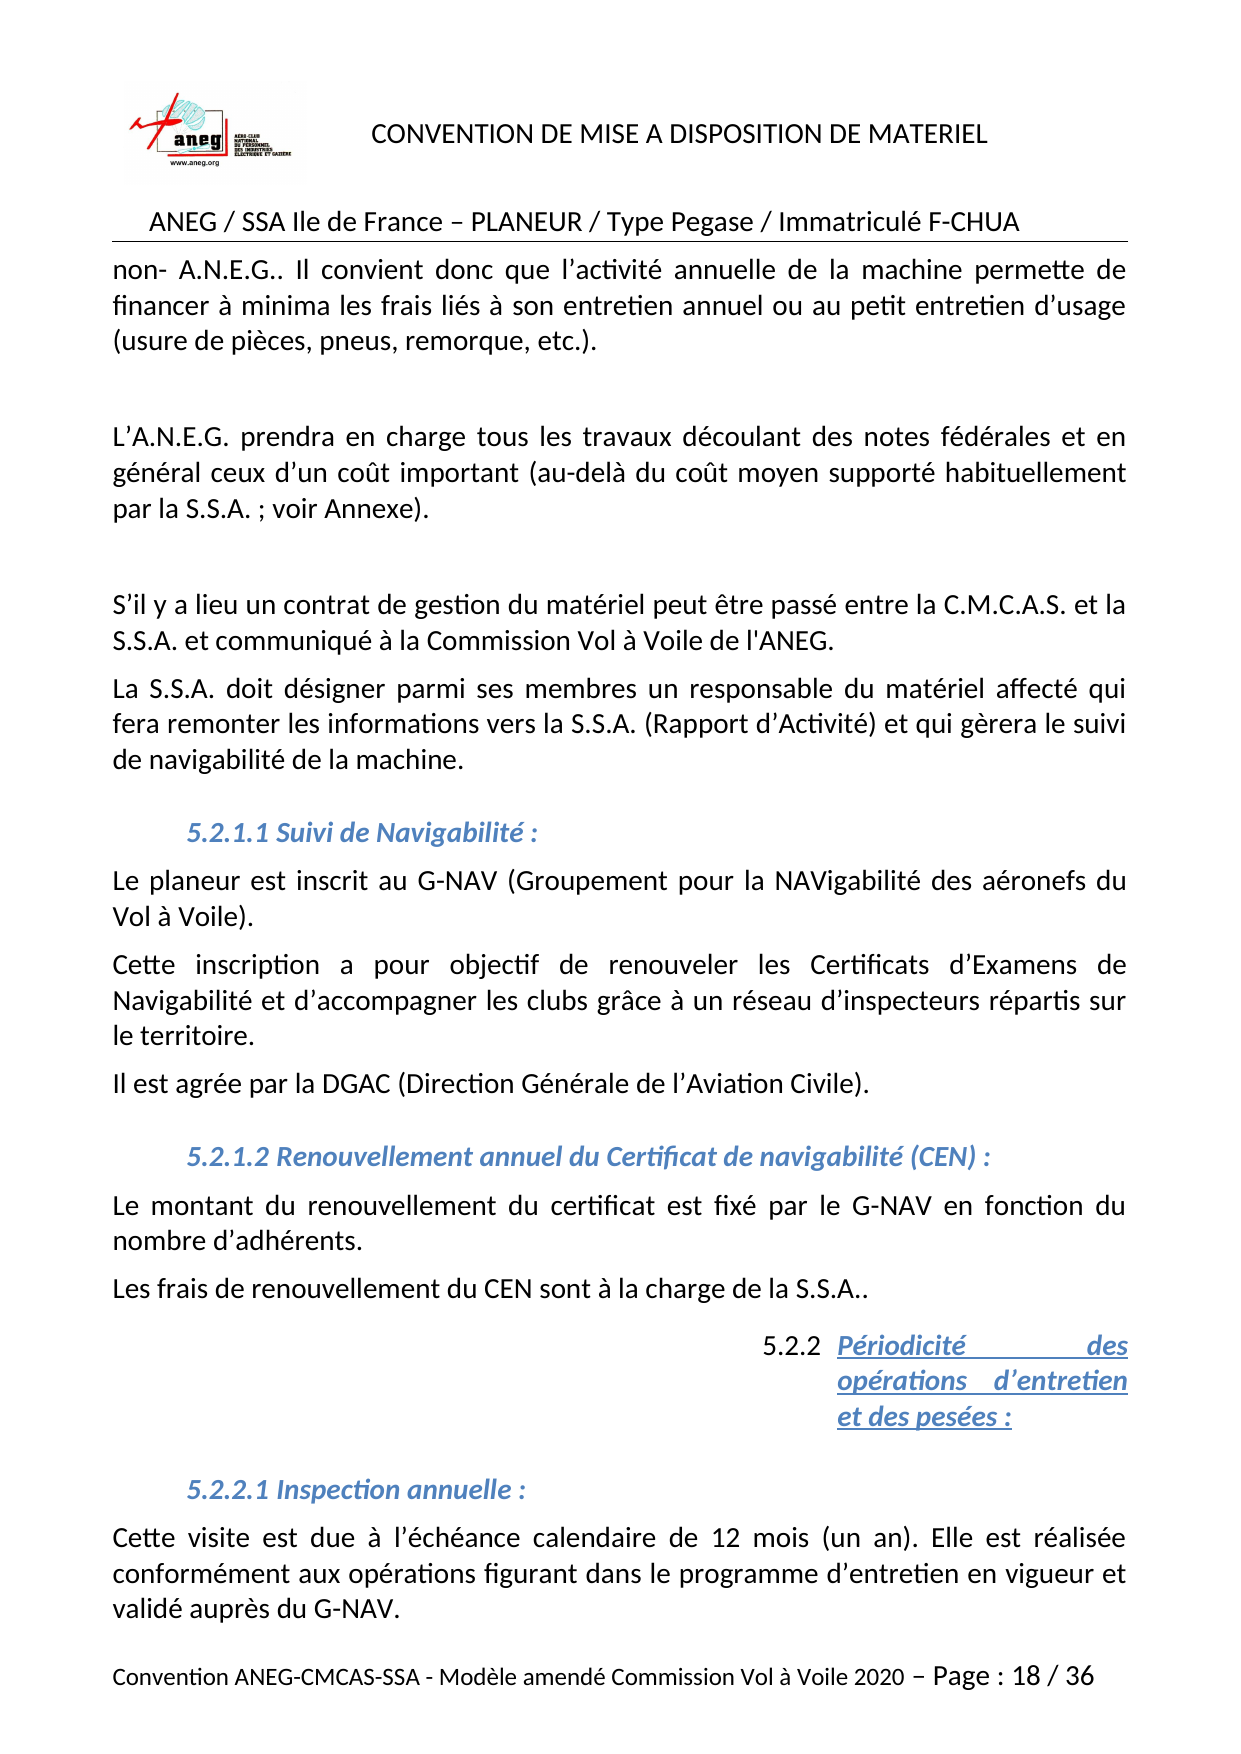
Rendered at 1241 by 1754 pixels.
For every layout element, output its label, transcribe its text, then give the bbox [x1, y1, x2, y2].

text S’il y a lieu un contrat de gestion du matériel peut être passé entre la C.M.C.A.S. et la S.S.A. et communiqué à la Commission Vol à Voile de l'ANEG. [112, 586, 1128, 657]
text Les frais de renouvellement du CEN sont à la charge de la S.S.A.. [112, 1270, 1128, 1306]
subtitle Inspection annuelle : [186, 1471, 1128, 1507]
text Le montant du renouvellement du certificat est fixé par le G-NAV en fonction du nombre d’adhérents. [112, 1187, 1128, 1258]
text La S.S.A. doit désigner parmi ses membres un responsable du matériel affecté qui fera remonter les informations vers la S.S.A. (Rapport d’Activité) et qui gèrera le suivi de navigabilité de la machine. [112, 670, 1128, 777]
subtitle Suivi de Navigabilité : [186, 814, 1128, 850]
text Cette inscription a pour objectif de renouveler les Certificats d’Examens de Navigabilité et d’accompagner les clubs grâce à un réseau d’inspecteurs répartis sur le territoire. [112, 946, 1128, 1053]
text non- A.N.E.G.. Il convient donc que l’activité annuelle de la machine permette de financer à minima les frais liés à son entretien annuel ou au petit entretien d’usage (usure de pièces, pneus, remorque, etc.). [112, 251, 1128, 358]
subtitle Périodicité des opérations d’entretien et des pesées : [762, 1327, 1128, 1434]
text L’A.N.E.G. prendra en charge tous les travaux découlant des notes fédérales et en général ceux d’un coût important (au-delà du coût moyen supporté habituellement par la S.S.A. ; voir Annexe). [112, 418, 1128, 525]
subtitle Renouvellement annuel du Certificat de navigabilité (CEN) : [186, 1138, 1128, 1174]
text Le planeur est inscrit au G-NAV (Groupement pour la NAVigabilité des aéronefs du Vol à Voile). [112, 862, 1128, 933]
text Cette visite est due à l’échéance calendaire de 12 mois (un an). Elle est réalisée conformément aux opérations figurant dans le programme d’entretien en vigueur et validé auprès du G-NAV. [112, 1519, 1128, 1626]
text Il est agrée par la DGAC (Direction Générale de l’Aviation Civile). [112, 1065, 1128, 1101]
picture [123, 81, 307, 185]
